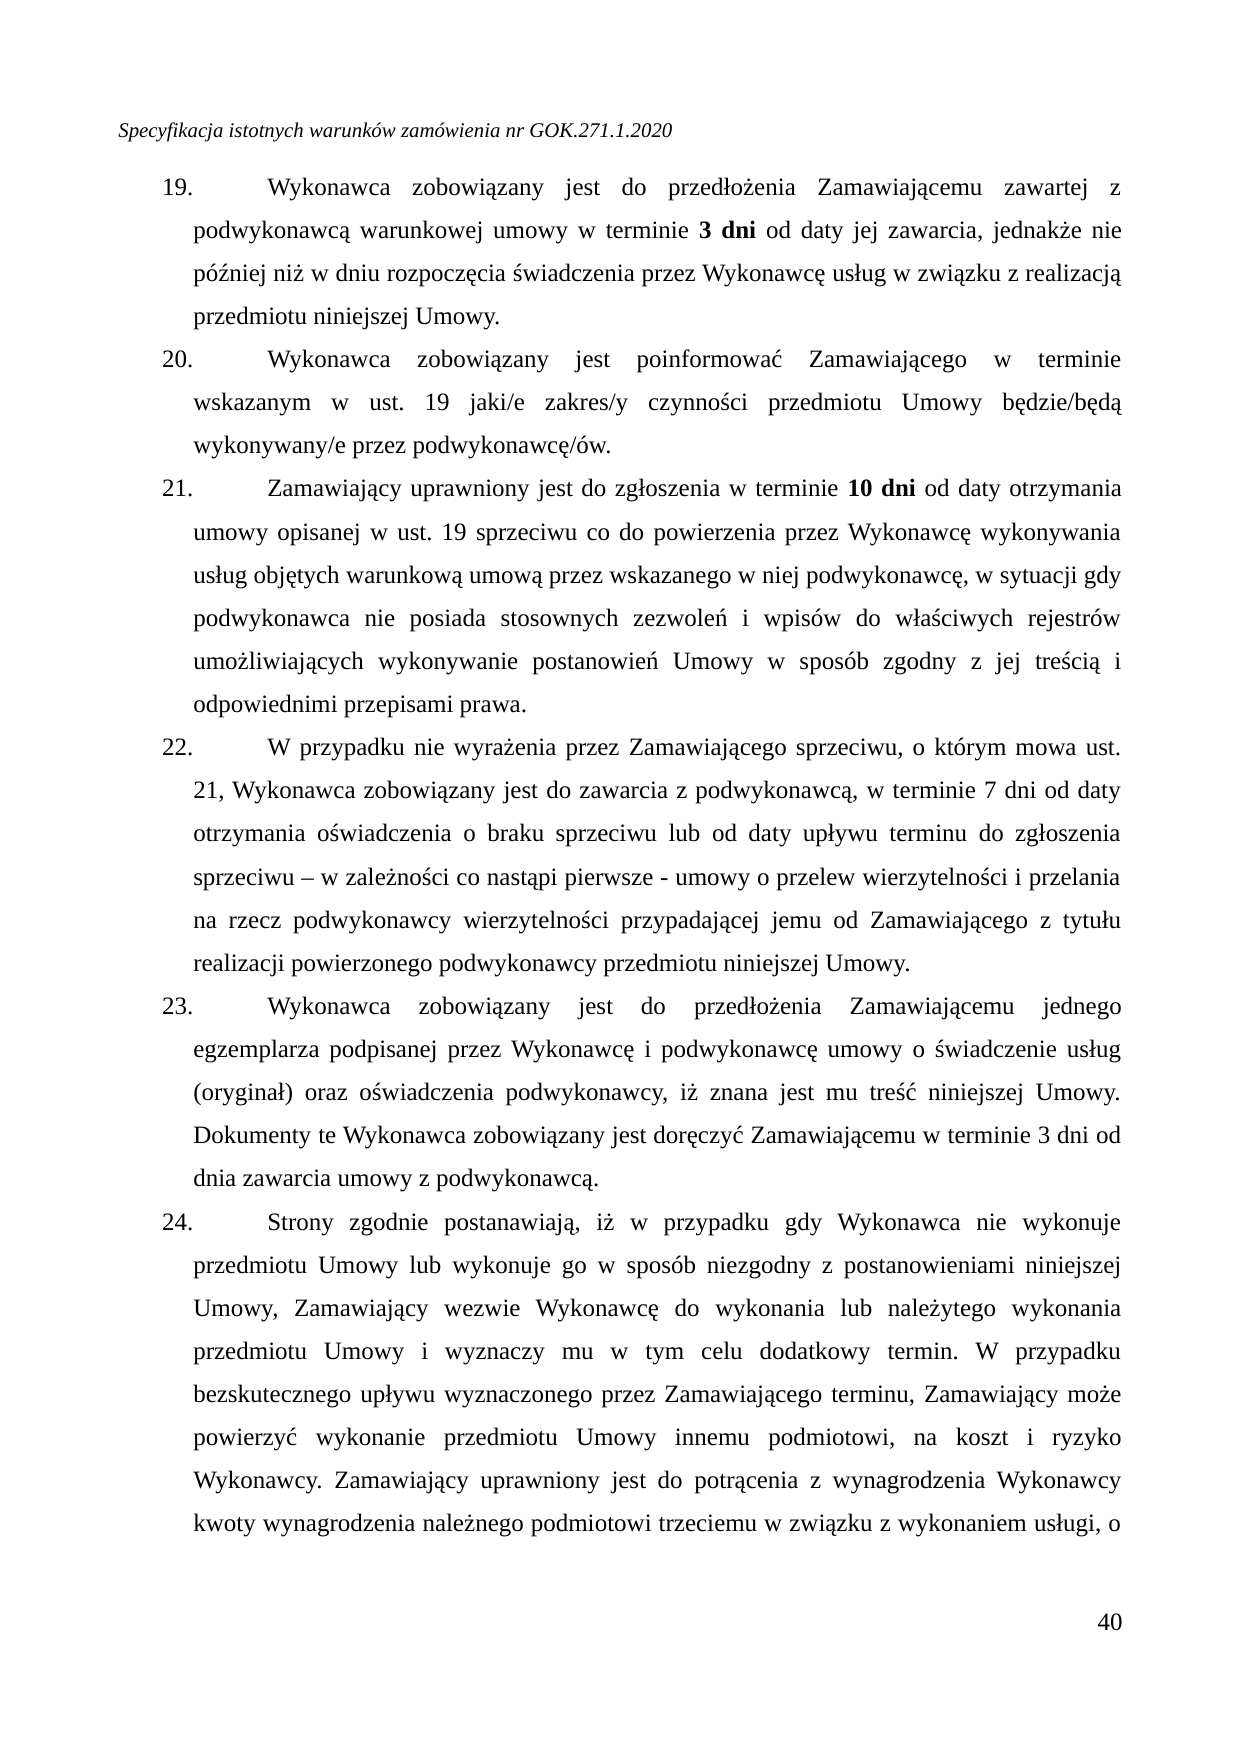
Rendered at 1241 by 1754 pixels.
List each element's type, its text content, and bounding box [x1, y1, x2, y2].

list Strony zgodnie postanawiają, iż w przypadku gdy Wykonawca nie wykonuje przedmiotu Umowy lub wykonuje go w sposób niezgodny z postanowieniami niniejszej Umowy, Zamawiający wezwie Wykonawcę do wykonania lub należytego wykonania przedmiotu Umowy i wyznaczy mu w tym celu dodatkowy termin. W przypadku bezskutecznego upływu wyznaczonego przez Zamawiającego terminu, Zamawiający może powierzyć wykonanie przedmiotu Umowy innemu podmiotowi, na koszt i ryzyko Wykonawcy. Zamawiający uprawniony jest do potrącenia z wynagrodzenia Wykonawcy kwoty wynagrodzenia należnego podmiotowi trzeciemu w związku z wykonaniem usługi, o [156, 1207, 1122, 1537]
list Wykonawca zobowiązany jest poinformować Zamawiającego w terminie wskazanym w ust. 19 jaki/e zakres/y czynności przedmiotu Umowy będzie/będą wykonywany/e przez podwykonawcę/ów. [156, 344, 1122, 459]
list W przypadku nie wyrażenia przez Zamawiającego sprzeciwu, o którym mowa ust. 21, Wykonawca zobowiązany jest do zawarcia z podwykonawcą, w terminie 7 dni od daty otrzymania oświadczenia o braku sprzeciwu lub od daty upływu terminu do zgłoszenia sprzeciwu – w zależności co nastąpi pierwsze - umowy o przelew wierzytelności i przelania na rzecz podwykonawcy wierzytelności przypadającej jemu od Zamawiającego z tytułu realizacji powierzonego podwykonawcy przedmiotu niniejszej Umowy. [156, 732, 1122, 977]
list Wykonawca zobowiązany jest do przedłożenia Zamawiającemu jednego egzemplarza podpisanej przez Wykonawcę i podwykonawcę umowy o świadczenie usług (oryginał) oraz oświadczenia podwykonawcy, iż znana jest mu treść niniejszej Umowy. Dokumenty te Wykonawca zobowiązany jest doręczyć Zamawiającemu w terminie 3 dni od dnia zawarcia umowy z podwykonawcą. [156, 991, 1122, 1192]
list Zamawiający uprawniony jest do zgłoszenia w terminie 10 dni od daty otrzymania umowy opisanej w ust. 19 sprzeciwu co do powierzenia przez Wykonawcę wykonywania usług objętych warunkową umową przez wskazanego w niej podwykonawcę, w sytuacji gdy podwykonawca nie posiada stosownych zezwoleń i wpisów do właściwych rejestrów umożliwiających wykonywanie postanowień Umowy w sposób zgodny z jej treścią i odpowiednimi przepisami prawa. [156, 473, 1122, 718]
list Wykonawca zobowiązany jest do przedłożenia Zamawiającemu zawartej z podwykonawcą warunkowej umowy w terminie 3 dni od daty jej zawarcia, jednakże nie później niż w dniu rozpoczęcia świadczenia przez Wykonawcę usług w związku z realizacją przedmiotu niniejszej Umowy. [156, 172, 1122, 330]
